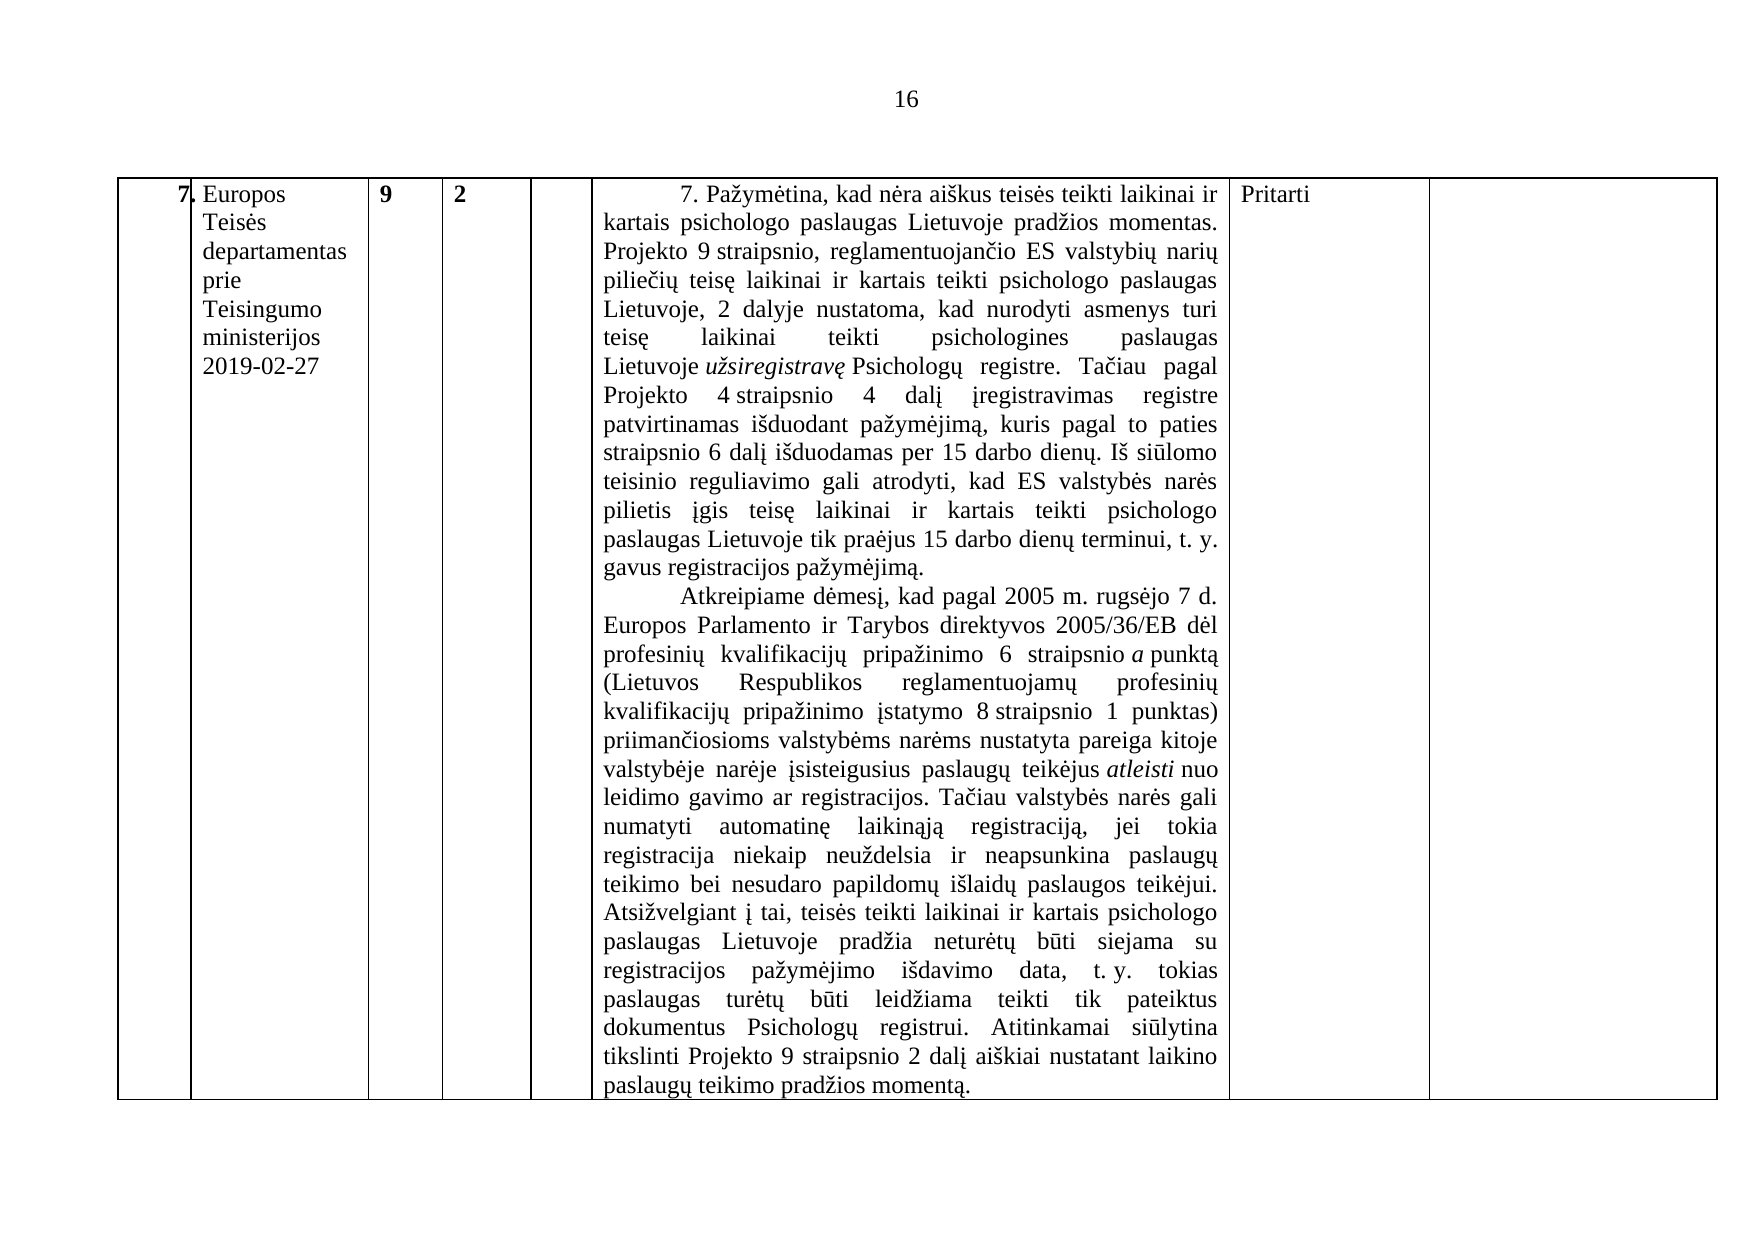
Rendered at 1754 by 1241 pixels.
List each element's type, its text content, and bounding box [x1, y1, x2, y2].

table_cell 2 [443, 179, 530, 1099]
table_cell [532, 179, 591, 1099]
table_cell [1430, 179, 1716, 1099]
table_cell Europos Teisės departamentas prie Teisingumo ministerijos 2019-02-27 [192, 179, 368, 1099]
table_cell Pritarti [1230, 179, 1429, 1099]
table_cell [119, 179, 190, 1099]
table_cell 7. Pažymėtina, kad nėra aiškus teisės teikti laikinai ir kartais psichologo paslaugas Lietuvoje pradžios momentas. Projekto 9 straipsnio, reglamentuojančio ES valstybių narių piliečių teisę laikinai ir kartais teikti psichologo paslaugas Lietuvoje, 2 dalyje nustatoma, kad nurodyti asmenys turi teisę laikinai teikti psichologines paslaugas Lietuvoje užsiregistravę Psichologų registre. Tačiau pagal Projekto 4 straipsnio 4 dalį įregistravimas registre patvirtinamas išduodant pažymėjimą, kuris pagal to paties straipsnio 6 dalį išduodamas per 15 darbo dienų. Iš siūlomo teisinio reguliavimo gali atrodyti, kad ES valstybės narės pilietis įgis teisę laikinai ir kartais teikti psichologo paslaugas Lietuvoje tik praėjus 15 darbo dienų terminui, t. y. gavus registracijos pažymėjimą. Atkreipiame dėmesį, kad pagal 2005 m. rugsėjo 7 d. Europos Parlamento ir Tarybos direktyvos 2005/36/EB dėl profesinių kvalifikacijų pripažinimo 6 straipsnio a punktą (Lietuvos Respublikos reglamentuojamų profesinių kvalifikacijų pripažinimo įstatymo 8 straipsnio 1 punktas) priimančiosioms valstybėms narėms nustatyta pareiga kitoje valstybėje narėje įsisteigusius paslaugų teikėjus atleisti nuo leidimo gavimo ar registracijos. Tačiau valstybės narės gali numatyti automatinę laikinąją registraciją, jei tokia registracija niekaip neuždelsia ir neapsunkina paslaugų teikimo bei nesudaro papildomų išlaidų paslaugos teikėjui. Atsižvelgiant į tai, teisės teikti laikinai ir kartais psichologo paslaugas Lietuvoje pradžia neturėtų būti siejama su registracijos pažymėjimo išdavimo data, t. y. tokias paslaugas turėtų būti leidžiama teikti tik pateiktus dokumentus Psichologų registrui. Atitinkamai siūlytina tikslinti Projekto 9 straipsnio 2 dalį aiškiai nustatant laikino paslaugų teikimo pradžios momentą. [593, 179, 1229, 1099]
table_cell 9 [369, 179, 442, 1099]
